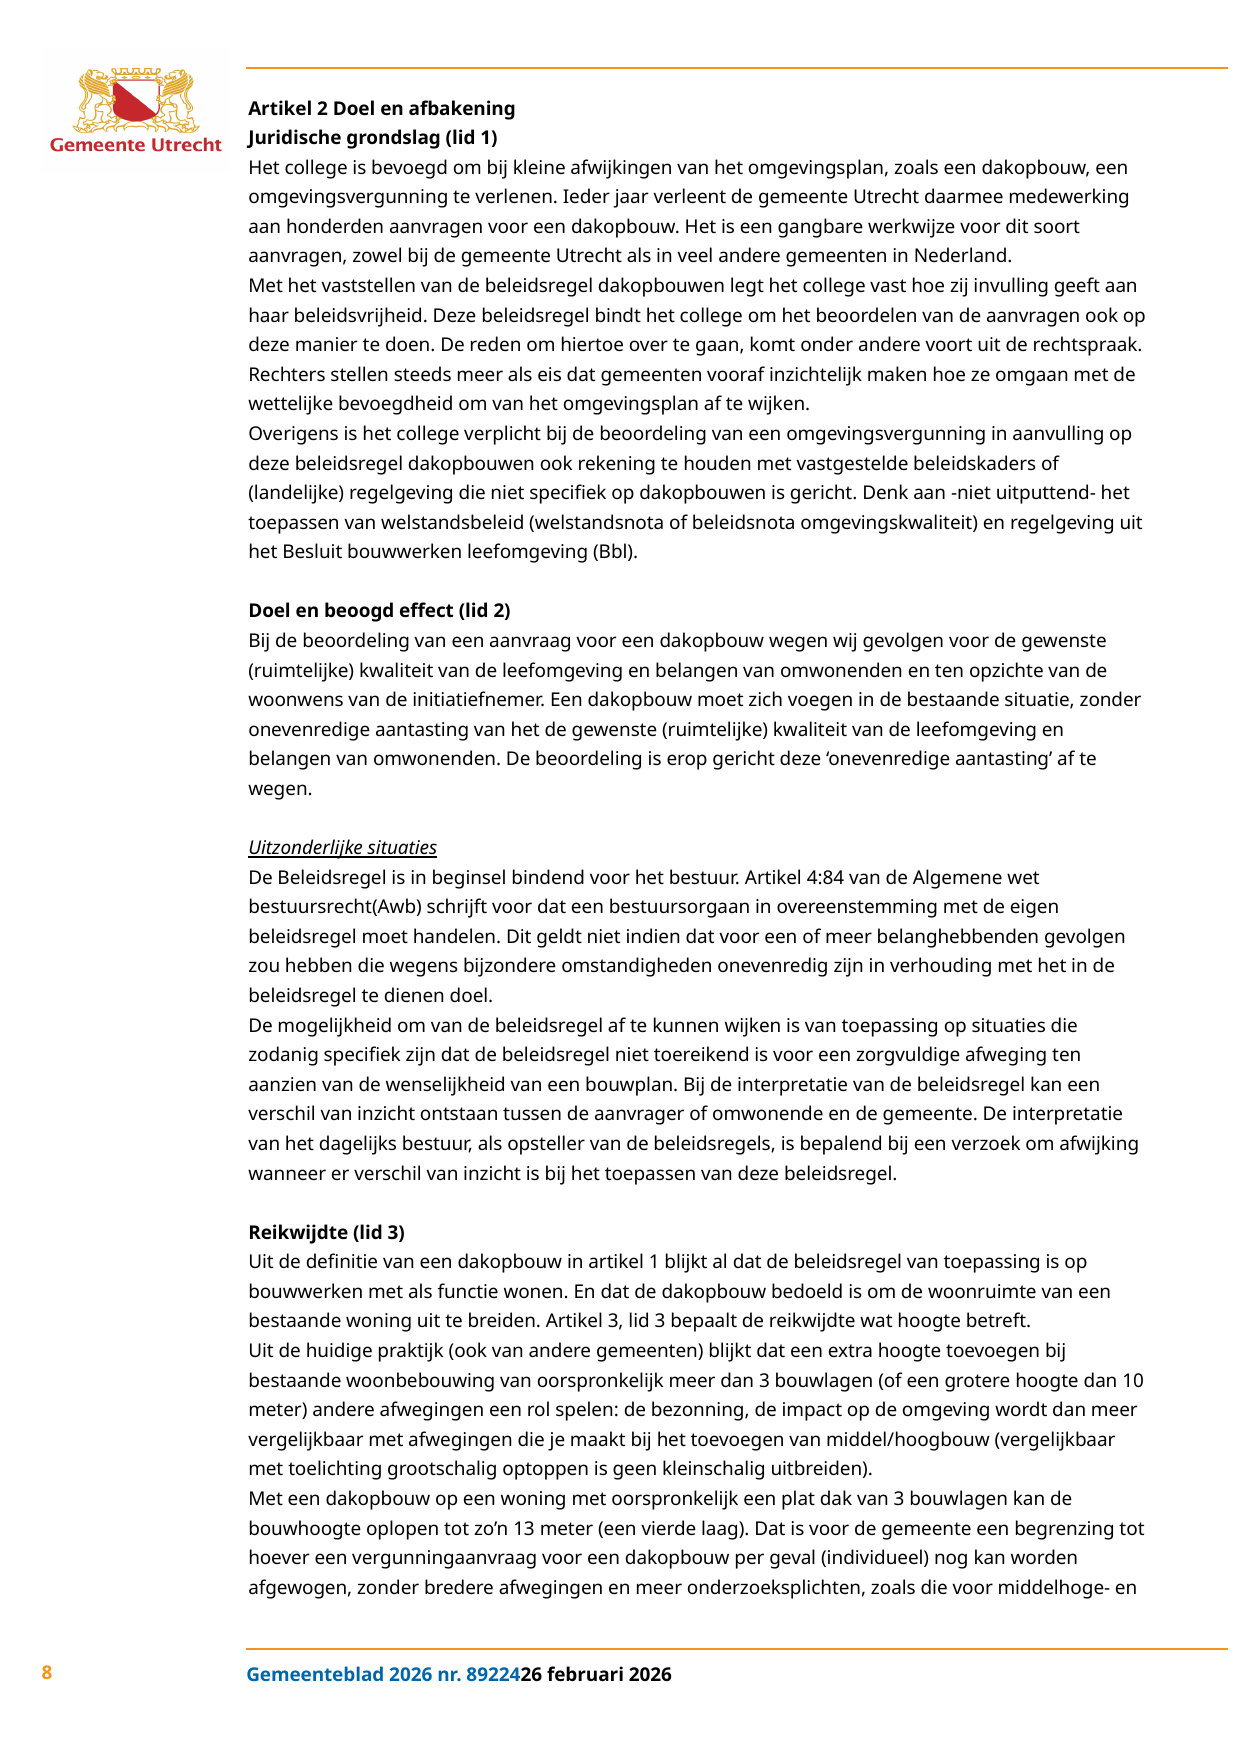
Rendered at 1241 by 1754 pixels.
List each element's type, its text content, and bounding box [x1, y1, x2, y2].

text Met een dakopbouw op een woning met oorspronkelijk een plat dak van 3 bouwlagen kan de bouwhoogte oplopen tot zo’n 13 meter (een vierde laag). Dat is voor de gemeente een begrenzing tot hoever een vergunningaanvraag voor een dakopbouw per geval (individueel) nog kan worden afgewogen, zonder bredere afwegingen en meer onderzoeksplichten, zoals die voor middelhoge- en [248, 1485, 1152, 1600]
text Reikwijdte (lid 3) [248, 1219, 1152, 1245]
text Overigens is het college verplicht bij de beoordeling van een omgevingsvergunning in aanvulling op deze beleidsregel dakopbouwen ook rekening te houden met vastgestelde beleidskaders of (landelijke) regelgeving die niet specifiek op dakopbouwen is gericht. Denk aan -niet uitputtend- het toepassen van welstandsbeleid (welstandsnota of beleidsnota omgevingskwaliteit) en regelgeving uit het Besluit bouwwerken leefomgeving (Bbl). [248, 420, 1152, 564]
text Juridische grondslag (lid 1) [248, 124, 1152, 150]
text Met het vaststellen van de beleidsregel dakopbouwen legt het college vast hoe zij invulling geeft aan haar beleidsvrijheid. Deze beleidsregel bindt het college om het beoordelen van de aanvragen ook op deze manier te doen. De reden om hiertoe over te gaan, komt onder andere voort uit de rechtspraak. Rechters stellen steeds meer als eis dat gemeenten vooraf inzichtelijk maken hoe ze omgaan met de wettelijke bevoegdheid om van het omgevingsplan af te wijken. [248, 272, 1152, 416]
text Uit de huidige praktijk (ook van andere gemeenten) blijkt dat een extra hoogte toevoegen bij bestaande woonbebouwing van oorspronkelijk meer dan 3 bouwlagen (of een grotere hoogte dan 10 meter) andere afwegingen een rol spelen: de bezonning, de impact op de omgeving wordt dan meer vergelijkbaar met afwegingen die je maakt bij het toevoegen van middel/hoogbouw (vergelijkbaar met toelichting grootschalig optoppen is geen kleinschalig uitbreiden). [248, 1337, 1152, 1481]
text Uitzonderlijke situaties [248, 834, 1152, 860]
text Het college is bevoegd om bij kleine afwijkingen van het omgevingsplan, zoals een dakopbouw, een omgevingsvergunning te verlenen. Ieder jaar verleent de gemeente Utrecht daarmee medewerking aan honderden aanvragen voor een dakopbouw. Het is een gangbare werkwijze voor dit soort aanvragen, zowel bij de gemeente Utrecht als in veel andere gemeenten in Nederland. [248, 154, 1152, 268]
text Artikel 2 Doel en afbakening [248, 95, 1152, 121]
text Uit de definitie van een dakopbouw in artikel 1 blijkt al dat de beleidsregel van toepassing is op bouwwerken met als functie wonen. En dat de dakopbouw bedoeld is om de woonruimte van een bestaande woning uit te breiden. Artikel 3, lid 3 bepaalt de reikwijdte wat hoogte betreft. [248, 1248, 1152, 1333]
text De Beleidsregel is in beginsel bindend voor het bestuur. Artikel 4:84 van de Algemene wet bestuursrecht(Awb) schrijft voor dat een bestuursorgaan in overeenstemming met de eigen beleidsregel moet handelen. Dit geldt niet indien dat voor een of meer belanghebbenden gevolgen zou hebben die wegens bijzondere omstandigheden onevenredig zijn in verhouding met het in de beleidsregel te dienen doel. [248, 864, 1152, 1008]
text Doel en beoogd effect (lid 2) [248, 598, 1152, 623]
text Bij de beoordeling van een aanvraag voor een dakopbouw wegen wij gevolgen voor de gewenste (ruimtelijke) kwaliteit van de leefomgeving en belangen van omwonenden en ten opzichte van de woonwens van de initiatiefnemer. Een dakopbouw moet zich voegen in de bestaande situatie, zonder onevenredige aantasting van het de gewenste (ruimtelijke) kwaliteit van de leefomgeving en belangen van omwonenden. De beoordeling is erop gericht deze ‘onevenredige aantasting’ af te wegen. [248, 627, 1152, 801]
picture [41, 47, 231, 172]
text De mogelijkheid om van de beleidsregel af te kunnen wijken is van toepassing op situaties die zodanig specifiek zijn dat de beleidsregel niet toereikend is voor een zorgvuldige afweging ten aanzien van de wenselijkheid van een bouwplan. Bij de interpretatie van de beleidsregel kan een verschil van inzicht ontstaan tussen de aanvrager of omwonende en de gemeente. De interpretatie van het dagelijks bestuur, als opsteller van de beleidsregels, is bepalend bij een verzoek om afwijking wanneer er verschil van inzicht is bij het toepassen van deze beleidsregel. [248, 1012, 1152, 1186]
